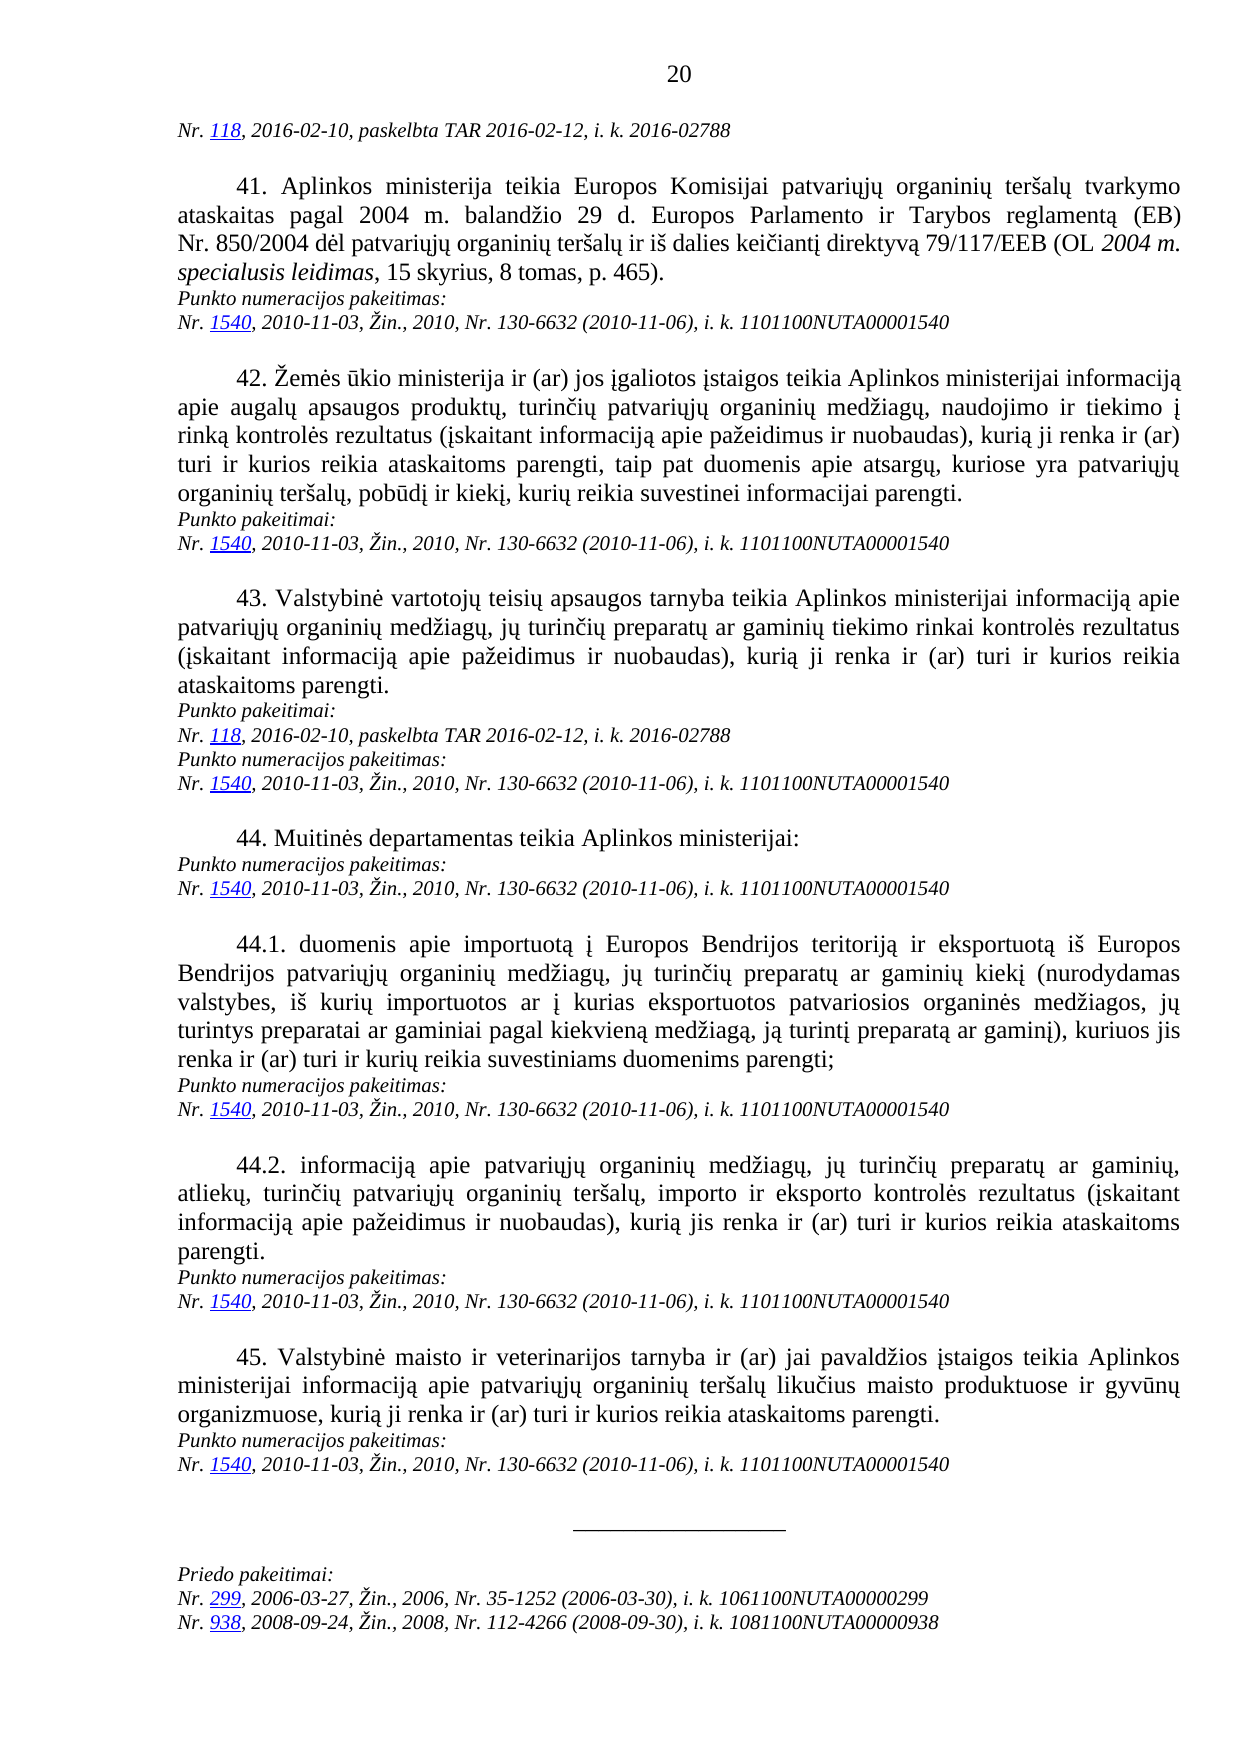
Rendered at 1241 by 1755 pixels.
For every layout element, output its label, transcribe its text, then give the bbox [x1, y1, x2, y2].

text Nr. 1540, 2010-11-03, Žin., 2010, Nr. 130-6632 (2010-11-06), i. k. 1101100NUTA00001540 [177, 876, 1181, 900]
text Punkto numeracijos pakeitimas: [177, 747, 1181, 771]
text 44. Muitinės departamentas teikia Aplinkos ministerijai: [177, 823, 1181, 852]
text 44.2. informaciją apie patvariųjų organinių medžiagų, jų turinčių preparatų ar gaminių, atliekų, turinčių patvariųjų organinių teršalų, importo ir eksporto kontrolės rezultatus (įskaitant informaciją apie pažeidimus ir nuobaudas), kurią jis renka ir (ar) turi ir kurios reikia ataskaitoms parengti. [177, 1150, 1181, 1265]
text Punkto numeracijos pakeitimas: [177, 286, 1181, 310]
text Punkto pakeitimai: [177, 507, 1181, 531]
text 43. Valstybinė vartotojų teisių apsaugos tarnyba teikia Aplinkos ministerijai informaciją apie patvariųjų organinių medžiagų, jų turinčių preparatų ar gaminių tiekimo rinkai kontrolės rezultatus (įskaitant informaciją apie pažeidimus ir nuobaudas), kurią ji renka ir (ar) turi ir kurios reikia ataskaitoms parengti. [177, 583, 1181, 698]
text Punkto pakeitimai: [177, 698, 1181, 722]
text Nr. 1540, 2010-11-03, Žin., 2010, Nr. 130-6632 (2010-11-06), i. k. 1101100NUTA00001540 [177, 310, 1181, 334]
text 44.1. duomenis apie importuotą į Europos Bendrijos teritoriją ir eksportuotą iš Europos Bendrijos patvariųjų organinių medžiagų, jų turinčių preparatų ar gaminių kiekį (nurodydamas valstybes, iš kurių importuotos ar į kurias eksportuotos patvariosios organinės medžiagos, jų turintys preparatai ar gaminiai pagal kiekvieną medžiagą, ją turintį preparatą ar gaminį), kuriuos jis renka ir (ar) turi ir kurių reikia suvestiniams duomenims parengti; [177, 929, 1181, 1073]
text Nr. 1540, 2010-11-03, Žin., 2010, Nr. 130-6632 (2010-11-06), i. k. 1101100NUTA00001540 [177, 1452, 1181, 1476]
text Priedo pakeitimai: [177, 1562, 1181, 1586]
text Punkto numeracijos pakeitimas: [177, 1073, 1181, 1097]
text Nr. 1540, 2010-11-03, Žin., 2010, Nr. 130-6632 (2010-11-06), i. k. 1101100NUTA00001540 [177, 531, 1181, 555]
text Punkto numeracijos pakeitimas: [177, 1428, 1181, 1452]
text Punkto numeracijos pakeitimas: [177, 852, 1181, 876]
text Nr. 1540, 2010-11-03, Žin., 2010, Nr. 130-6632 (2010-11-06), i. k. 1101100NUTA00001540 [177, 1289, 1181, 1313]
text Nr. 118, 2016-02-10, paskelbta TAR 2016-02-12, i. k. 2016-02788 [177, 722, 1181, 747]
text 41. Aplinkos ministerija teikia Europos Komisijai patvariųjų organinių teršalų tvarkymo ataskaitas pagal 2004 m. balandžio 29 d. Europos Parlamento ir Tarybos reglamentą (EB) Nr. 850/2004 dėl patvariųjų organinių teršalų ir iš dalies keičiantį direktyvą 79/117/EEB (OL 2004 m. specialusis leidimas, 15 skyrius, 8 tomas, p. 465). [177, 171, 1181, 286]
text Nr. 938, 2008-09-24, Žin., 2008, Nr. 112-4266 (2008-09-30), i. k. 1081100NUTA00000938 [177, 1610, 1181, 1634]
text Nr. 1540, 2010-11-03, Žin., 2010, Nr. 130-6632 (2010-11-06), i. k. 1101100NUTA00001540 [177, 1097, 1181, 1121]
text Punkto numeracijos pakeitimas: [177, 1265, 1181, 1289]
text Nr. 1540, 2010-11-03, Žin., 2010, Nr. 130-6632 (2010-11-06), i. k. 1101100NUTA00001540 [177, 771, 1181, 795]
text Nr. 299, 2006-03-27, Žin., 2006, Nr. 35-1252 (2006-03-30), i. k. 1061100NUTA00000299 [177, 1586, 1181, 1610]
text _________________ [177, 1505, 1181, 1533]
text 45. Valstybinė maisto ir veterinarijos tarnyba ir (ar) jai pavaldžios įstaigos teikia Aplinkos ministerijai informaciją apie patvariųjų organinių teršalų likučius maisto produktuose ir gyvūnų organizmuose, kurią ji renka ir (ar) turi ir kurios reikia ataskaitoms parengti. [177, 1342, 1181, 1428]
text Nr. 118, 2016-02-10, paskelbta TAR 2016-02-12, i. k. 2016-02788 [177, 118, 1181, 142]
text 42. Žemės ūkio ministerija ir (ar) jos įgaliotos įstaigos teikia Aplinkos ministerijai informaciją apie augalų apsaugos produktų, turinčių patvariųjų organinių medžiagų, naudojimo ir tiekimo į rinką kontrolės rezultatus (įskaitant informaciją apie pažeidimus ir nuobaudas), kurią ji renka ir (ar) turi ir kurios reikia ataskaitoms parengti, taip pat duomenis apie atsargų, kuriose yra patvariųjų organinių teršalų, pobūdį ir kiekį, kurių reikia suvestinei informacijai parengti. [177, 363, 1181, 507]
